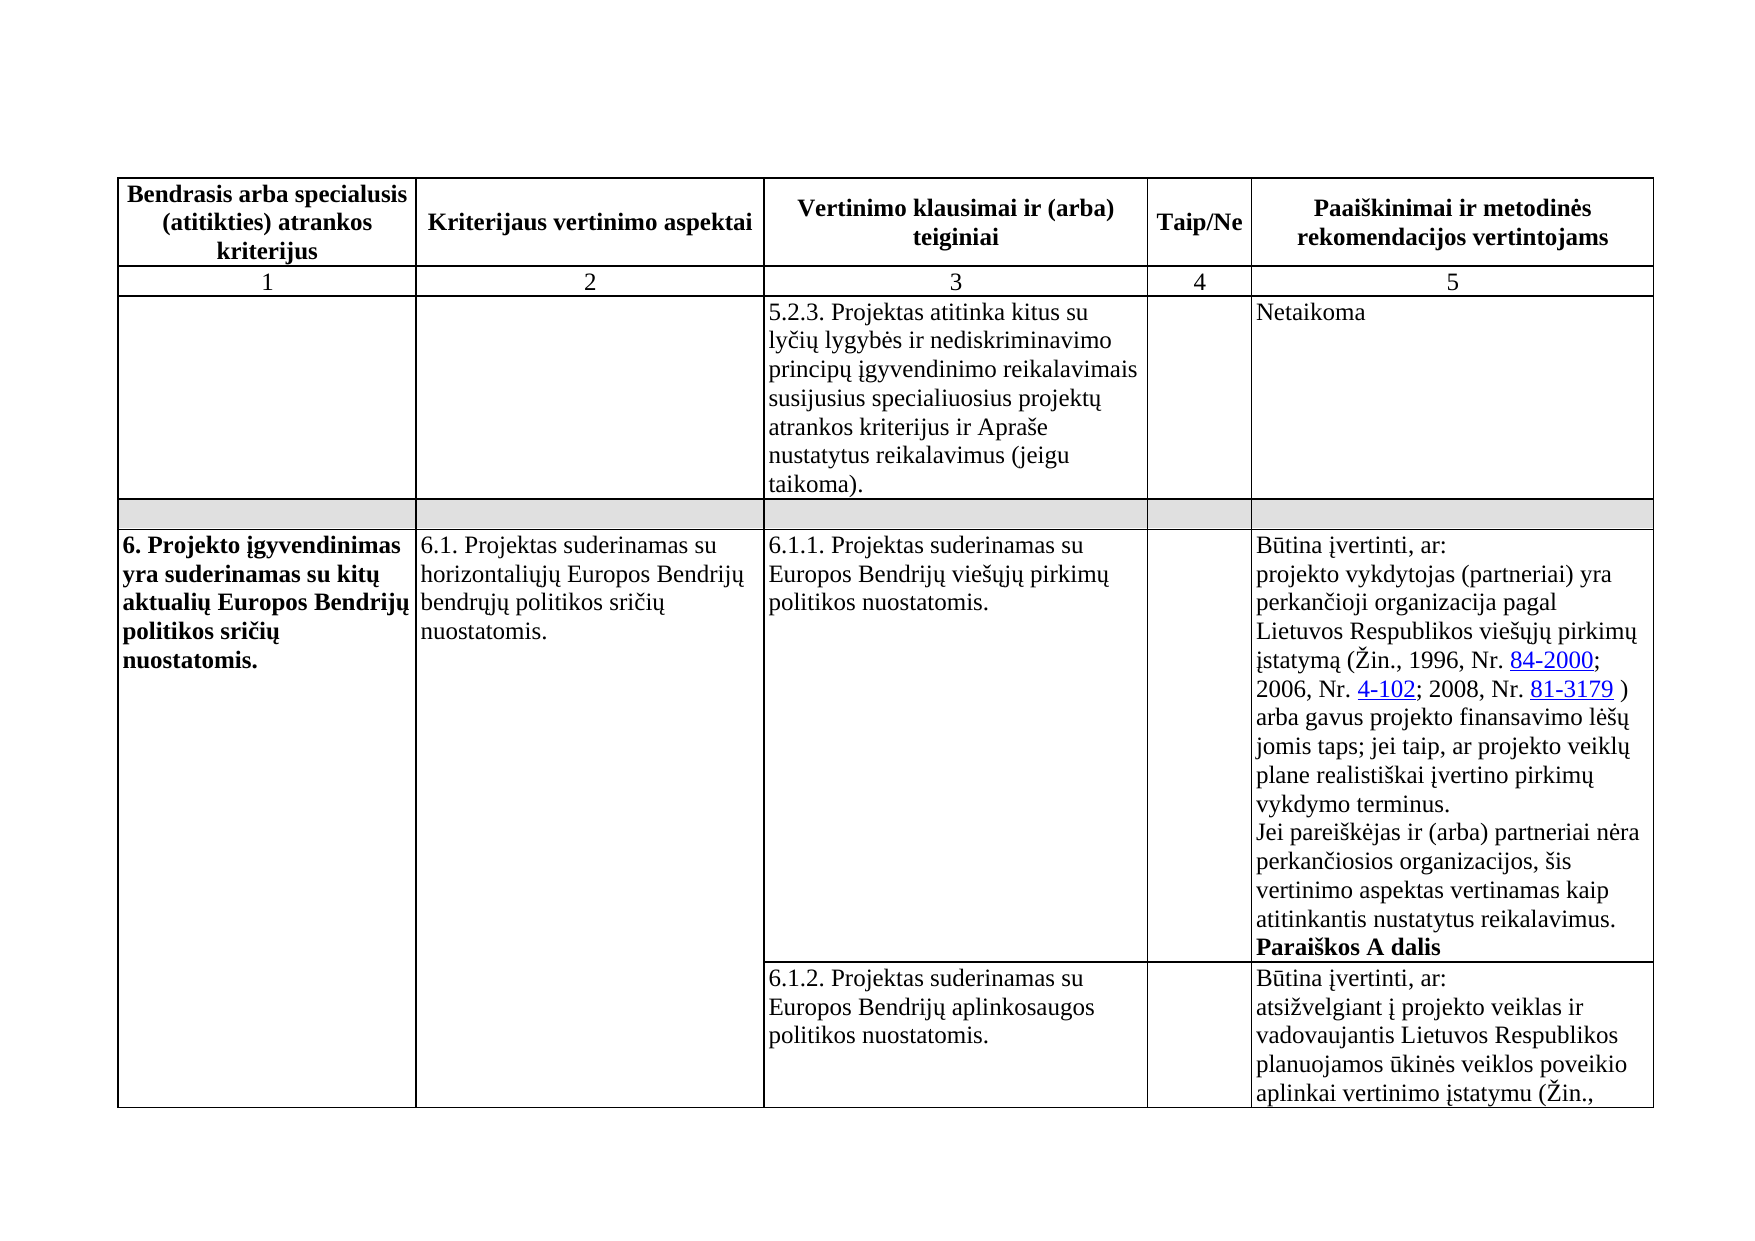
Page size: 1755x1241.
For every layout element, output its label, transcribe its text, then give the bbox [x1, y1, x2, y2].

table_cell [765, 500, 1147, 528]
table_cell [119, 500, 415, 528]
table_cell [1148, 297, 1251, 498]
table_cell [1148, 530, 1251, 961]
table_cell 3 [765, 267, 1147, 295]
table_header Taip/Ne [1148, 179, 1251, 265]
table_cell 5 [1252, 267, 1653, 295]
table_header Bendrasis arba specialusis (atitikties) atrankos kriterijus [119, 179, 415, 265]
table_cell 5.2.3. Projektas atitinka kitus su lyčių lygybės ir nediskriminavimo principų įgyvendinimo reikalavimais susijusius specialiuosius projektų atrankos kriterijus ir Apraše nustatytus reikalavimus (jeigu taikoma). [765, 297, 1147, 498]
table_cell 6.1.1. Projektas suderinamas su Europos Bendrijų viešųjų pirkimų politikos nuostatomis. [765, 530, 1147, 961]
table_cell [119, 297, 415, 498]
table_cell [1252, 500, 1653, 528]
table_cell Būtina įvertinti, ar: projekto vykdytojas (partneriai) yra perkančioji organizacija pagal Lietuvos Respublikos viešųjų pirkimų įstatymą (Žin., 1996, Nr. 84-2000; 2006, Nr. 4-102; 2008, Nr. 81-3179 ) arba gavus projekto finansavimo lėšų jomis taps; jei taip, ar projekto veiklų plane realistiškai įvertino pirkimų vykdymo terminus. Jei pareiškėjas ir (arba) partneriai nėra perkančiosios organizacijos, šis vertinimo aspektas vertinamas kaip atitinkantis nustatytus reikalavimus. Paraiškos A dalis [1252, 530, 1653, 961]
table_cell 6.1.2. Projektas suderinamas su Europos Bendrijų aplinkosaugos politikos nuostatomis. [765, 963, 1147, 1107]
table_cell [1148, 500, 1251, 528]
table_cell 1 [119, 267, 415, 295]
table_cell Netaikoma [1252, 297, 1653, 498]
table_cell [417, 500, 763, 528]
table_cell [417, 297, 763, 498]
table_cell 6.1. Projektas suderinamas su horizontaliųjų Europos Bendrijų bendrųjų politikos sričių nuostatomis. [417, 530, 763, 1107]
table_header Vertinimo klausimai ir (arba) teiginiai [765, 179, 1147, 265]
table_cell 6. Projekto įgyvendinimas yra suderinamas su kitų aktualių Europos Bendrijų politikos sričių nuostatomis. [119, 530, 415, 1107]
table_cell Būtina įvertinti, ar: atsižvelgiant į projekto veiklas ir vadovaujantis Lietuvos Respublikos planuojamos ūkinės veiklos poveikio aplinkai vertinimo įstatymu (Žin., [1252, 963, 1653, 1107]
table_cell [1148, 963, 1251, 1107]
table_cell 4 [1148, 267, 1251, 295]
table_cell 2 [417, 267, 763, 295]
table_header Kriterijaus vertinimo aspektai [417, 179, 763, 265]
table_header Paaiškinimai ir metodinės rekomendacijos vertintojams [1252, 179, 1653, 265]
